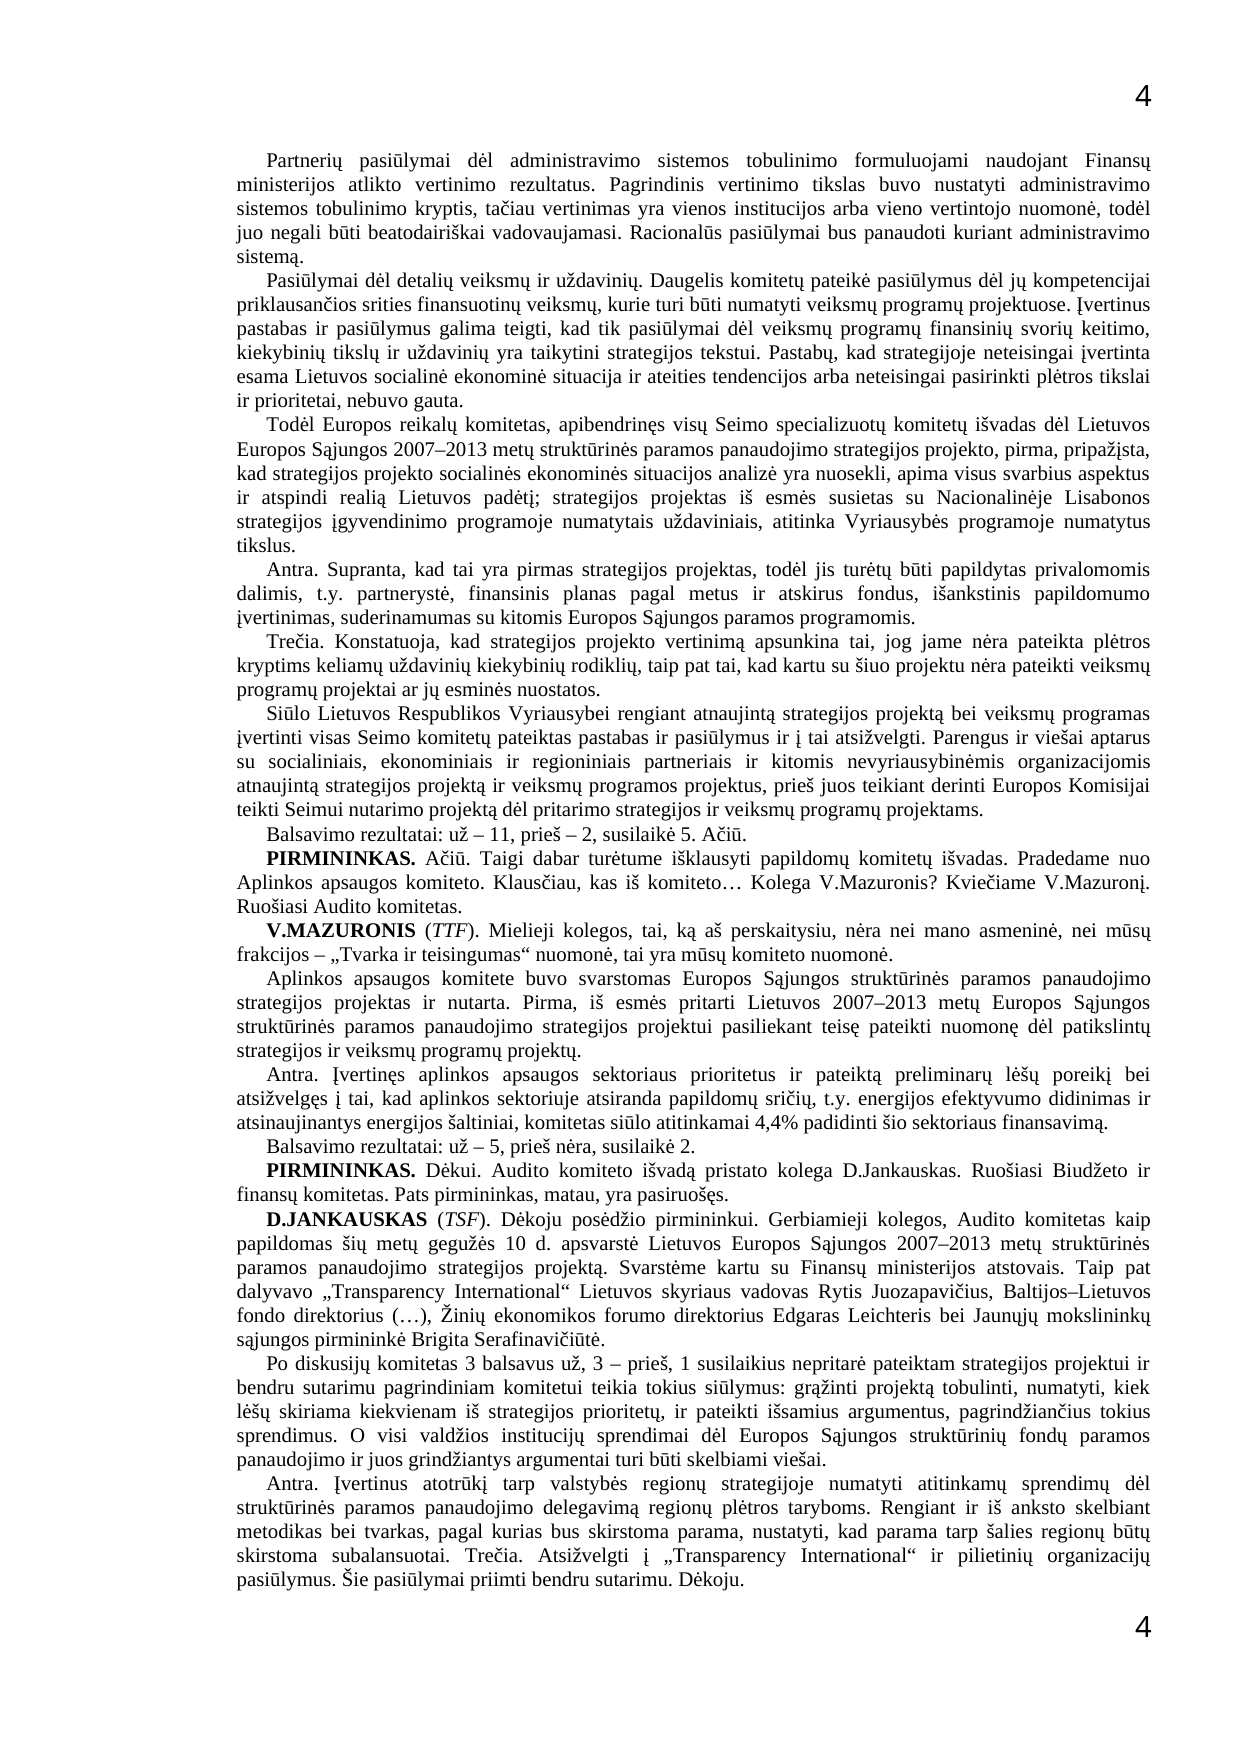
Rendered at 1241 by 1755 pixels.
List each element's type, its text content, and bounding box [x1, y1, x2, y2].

text Aplinkos apsaugos komitete buvo svarstomas Europos Sąjungos struktūrinės paramos panaudojimo strategijos projektas ir nutarta. Pirma, iš esmės pritarti Lietuvos 2007–2013 metų Europos Sąjungos struktūrinės paramos panaudojimo strategijos projektui pasiliekant teisę pateikti nuomonę dėl patikslintų strategijos ir veiksmų programų projektų. [236, 966, 1152, 1062]
text Trečia. Konstatuoja, kad strategijos projekto vertinimą apsunkina tai, jog jame nėra pateikta plėtros kryptims keliamų uždavinių kiekybinių rodiklių, taip pat tai, kad kartu su šiuo projektu nėra pateikti veiksmų programų projektai ar jų esminės nuostatos. [236, 629, 1152, 701]
text Pasiūlymai dėl detalių veiksmų ir uždavinių. Daugelis komitetų pateikė pasiūlymus dėl jų kompetencijai priklausančios srities finansuotinų veiksmų, kurie turi būti numatyti veiksmų programų projektuose. Įvertinus pastabas ir pasiūlymus galima teigti, kad tik pasiūlymai dėl veiksmų programų finansinių svorių keitimo, kiekybinių tikslų ir uždavinių yra taikytini strategijos tekstui. Pastabų, kad strategijoje neteisingai įvertinta esama Lietuvos socialinė ekonominė situacija ir ateities tendencijos arba neteisingai pasirinkti plėtros tikslai ir prioritetai, nebuvo gauta. [236, 268, 1152, 412]
text Po diskusijų komitetas 3 balsavus už, 3 – prieš, 1 susilaikius nepritarė pateiktam strategijos projektui ir bendru sutarimu pagrindiniam komitetui teikia tokius siūlymus: grąžinti projektą tobulinti, numatyti, kiek lėšų skiriama kiekvienam iš strategijos prioritetų, ir pateikti išsamius argumentus, pagrindžiančius tokius sprendimus. O visi valdžios institucijų sprendimai dėl Europos Sąjungos struktūrinių fondų paramos panaudojimo ir juos grindžiantys argumentai turi būti skelbiami viešai. [236, 1351, 1152, 1471]
text V.MAZURONIS (TTF). Mielieji kolegos, tai, ką aš perskaitysiu, nėra nei mano asmeninė, nei mūsų frakcijos – „Tvarka ir teisingumas“ nuomonė, tai yra mūsų komiteto nuomonė. [236, 918, 1152, 966]
text Antra. Supranta, kad tai yra pirmas strategijos projektas, todėl jis turėtų būti papildytas privalomomis dalimis, t.y. partnerystė, finansinis planas pagal metus ir atskirus fondus, išankstinis papildomumo įvertinimas, suderinamumas su kitomis Europos Sąjungos paramos programomis. [236, 557, 1152, 629]
text Balsavimo rezultatai: už – 11, prieš – 2, susilaikė 5. Ačiū. [236, 821, 1152, 846]
text D.JANKAUSKAS (TSF). Dėkoju posėdžio pirmininkui. Gerbiamieji kolegos, Audito komitetas kaip papildomas šių metų gegužės 10 d. apsvarstė Lietuvos Europos Sąjungos 2007–2013 metų struktūrinės paramos panaudojimo strategijos projektą. Svarstėme kartu su Finansų ministerijos atstovais. Taip pat dalyvavo „Transparency International“ Lietuvos skyriaus vadovas Rytis Juozapavičius, Baltijos–Lietuvos fondo direktorius (…), Žinių ekonomikos forumo direktorius Edgaras Leichteris bei Jaunųjų mokslininkų sąjungos pirmininkė Brigita Serafinavičiūtė. [236, 1206, 1152, 1351]
text Balsavimo rezultatai: už – 5, prieš nėra, susilaikė 2. [236, 1134, 1152, 1158]
text Todėl Europos reikalų komitetas, apibendrinęs visų Seimo specializuotų komitetų išvadas dėl Lietuvos Europos Sąjungos 2007–2013 metų struktūrinės paramos panaudojimo strategijos projekto, pirma, pripažįsta, kad strategijos projekto socialinės ekonominės situacijos analizė yra nuosekli, apima visus svarbius aspektus ir atspindi realią Lietuvos padėtį; strategijos projektas iš esmės susietas su Nacionalinėje Lisabonos strategijos įgyvendinimo programoje numatytais uždaviniais, atitinka Vyriausybės programoje numatytus tikslus. [236, 412, 1152, 557]
text PIRMININKAS. Dėkui. Audito komiteto išvadą pristato kolega D.Jankauskas. Ruošiasi Biudžeto ir finansų komitetas. Pats pirmininkas, matau, yra pasiruošęs. [236, 1158, 1152, 1206]
text Antra. Įvertinus atotrūkį tarp valstybės regionų strategijoje numatyti atitinkamų sprendimų dėl struktūrinės paramos panaudojimo delegavimą regionų plėtros taryboms. Rengiant ir iš anksto skelbiant metodikas bei tvarkas, pagal kurias bus skirstoma parama, nustatyti, kad parama tarp šalies regionų būtų skirstoma subalansuotai. Trečia. Atsižvelgti į „Transparency International“ ir pilietinių organizacijų pasiūlymus. Šie pasiūlymai priimti bendru sutarimu. Dėkoju. [236, 1471, 1152, 1591]
text PIRMININKAS. Ačiū. Taigi dabar turėtume išklausyti papildomų komitetų išvadas. Pradedame nuo Aplinkos apsaugos komiteto. Klausčiau, kas iš komiteto… Kolega V.Mazuronis? Kviečiame V.Mazuronį. Ruošiasi Audito komitetas. [236, 846, 1152, 918]
text Siūlo Lietuvos Respublikos Vyriausybei rengiant atnaujintą strategijos projektą bei veiksmų programas įvertinti visas Seimo komitetų pateiktas pastabas ir pasiūlymus ir į tai atsižvelgti. Parengus ir viešai aptarus su socialiniais, ekonominiais ir regioniniais partneriais ir kitomis nevyriausybinėmis organizacijomis atnaujintą strategijos projektą ir veiksmų programos projektus, prieš juos teikiant derinti Europos Komisijai teikti Seimui nutarimo projektą dėl pritarimo strategijos ir veiksmų programų projektams. [236, 701, 1152, 821]
text Partnerių pasiūlymai dėl administravimo sistemos tobulinimo formuluojami naudojant Finansų ministerijos atlikto vertinimo rezultatus. Pagrindinis vertinimo tikslas buvo nustatyti administravimo sistemos tobulinimo kryptis, tačiau vertinimas yra vienos institucijos arba vieno vertintojo nuomonė, todėl juo negali būti beatodairiškai vadovaujamasi. Racionalūs pasiūlymai bus panaudoti kuriant administravimo sistemą. [236, 148, 1152, 268]
text Antra. Įvertinęs aplinkos apsaugos sektoriaus prioritetus ir pateiktą preliminarų lėšų poreikį bei atsižvelgęs į tai, kad aplinkos sektoriuje atsiranda papildomų sričių, t.y. energijos efektyvumo didinimas ir atsinaujinantys energijos šaltiniai, komitetas siūlo atitinkamai 4,4% padidinti šio sektoriaus finansavimą. [236, 1062, 1152, 1134]
